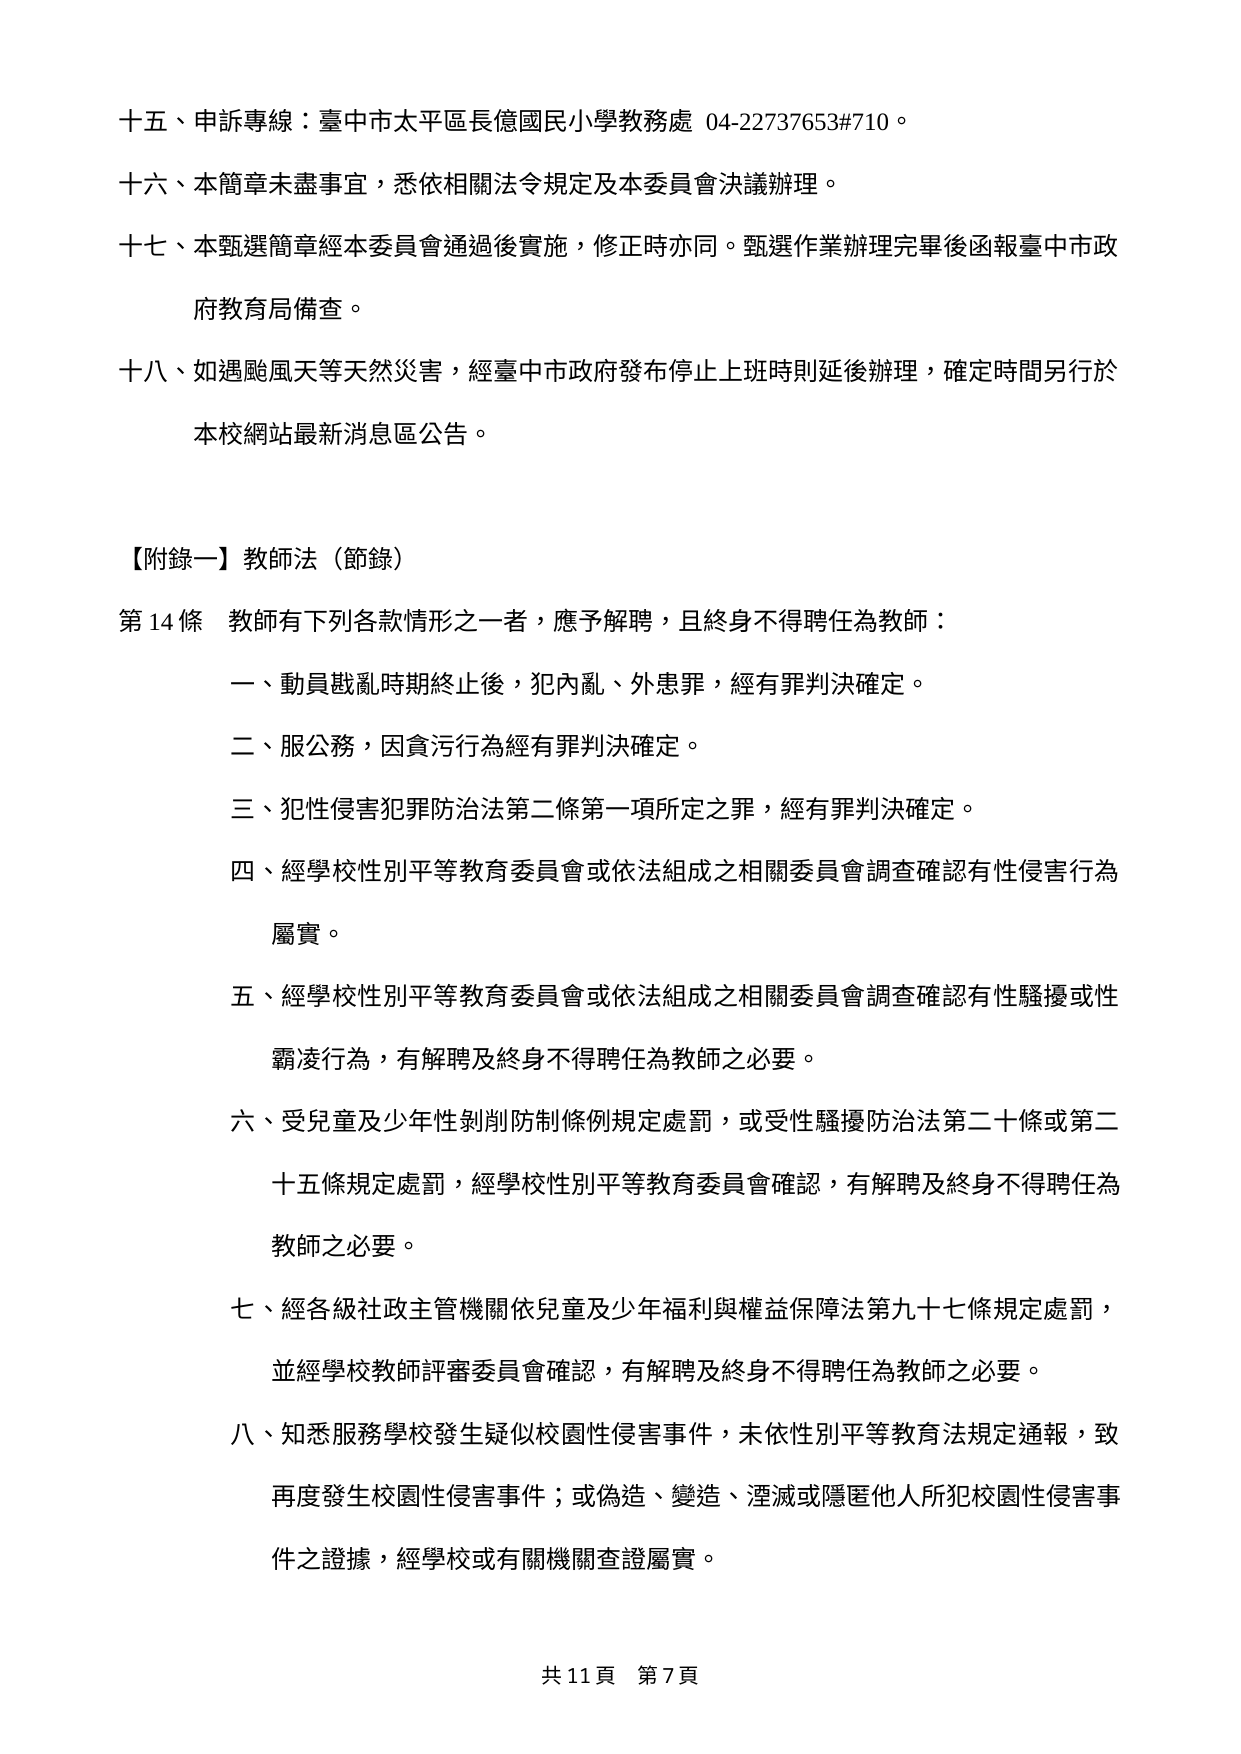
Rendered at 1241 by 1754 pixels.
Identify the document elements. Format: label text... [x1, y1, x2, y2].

text 十八、如遇颱風天等天然災害，經臺中市政府發布停止上班時則延後辦理，確定時間另行於本校網站最新消息區公告。 [118, 328, 1122, 453]
text 八、知悉服務學校發生疑似校園性侵害事件，未依性別平等教育法規定通報，致再度發生校園性侵害事件；或偽造、變造、湮滅或隱匿他人所犯校園性侵害事件之證據，經學校或有關機關查證屬實。 [230, 1391, 1122, 1578]
text 【附錄一】教師法（節錄） [118, 516, 1122, 578]
text 十七、本甄選簡章經本委員會通過後實施，修正時亦同。甄選作業辦理完畢後函報臺中市政府教育局備查。 [118, 203, 1122, 328]
text 二、服公務，因貪污行為經有罪判決確定。 [230, 703, 1122, 766]
text 十六、本簡章未盡事宜，悉依相關法令規定及本委員會決議辦理。 [118, 141, 1122, 203]
text 六、受兒童及少年性剝削防制條例規定處罰，或受性騷擾防治法第二十條或第二十五條規定處罰，經學校性別平等教育委員會確認，有解聘及終身不得聘任為教師之必要。 [230, 1078, 1122, 1266]
text 七、經各級社政主管機關依兒童及少年福利與權益保障法第九十七條規定處罰，並經學校教師評審委員會確認，有解聘及終身不得聘任為教師之必要。 [230, 1266, 1122, 1391]
text 四、經學校性別平等教育委員會或依法組成之相關委員會調查確認有性侵害行為屬實。 [230, 828, 1122, 953]
text 十五、申訴專線：臺中市太平區長億國民小學教務處 04-22737653#710。 [118, 78, 1122, 141]
text 一、動員戡亂時期終止後，犯內亂、外患罪，經有罪判決確定。 [230, 641, 1122, 703]
text 三、犯性侵害犯罪防治法第二條第一項所定之罪，經有罪判決確定。 [230, 766, 1122, 828]
text 第14條 教師有下列各款情形之一者，應予解聘，且終身不得聘任為教師： [118, 578, 1122, 641]
text 五、經學校性別平等教育委員會或依法組成之相關委員會調查確認有性騷擾或性霸凌行為，有解聘及終身不得聘任為教師之必要。 [230, 953, 1122, 1078]
